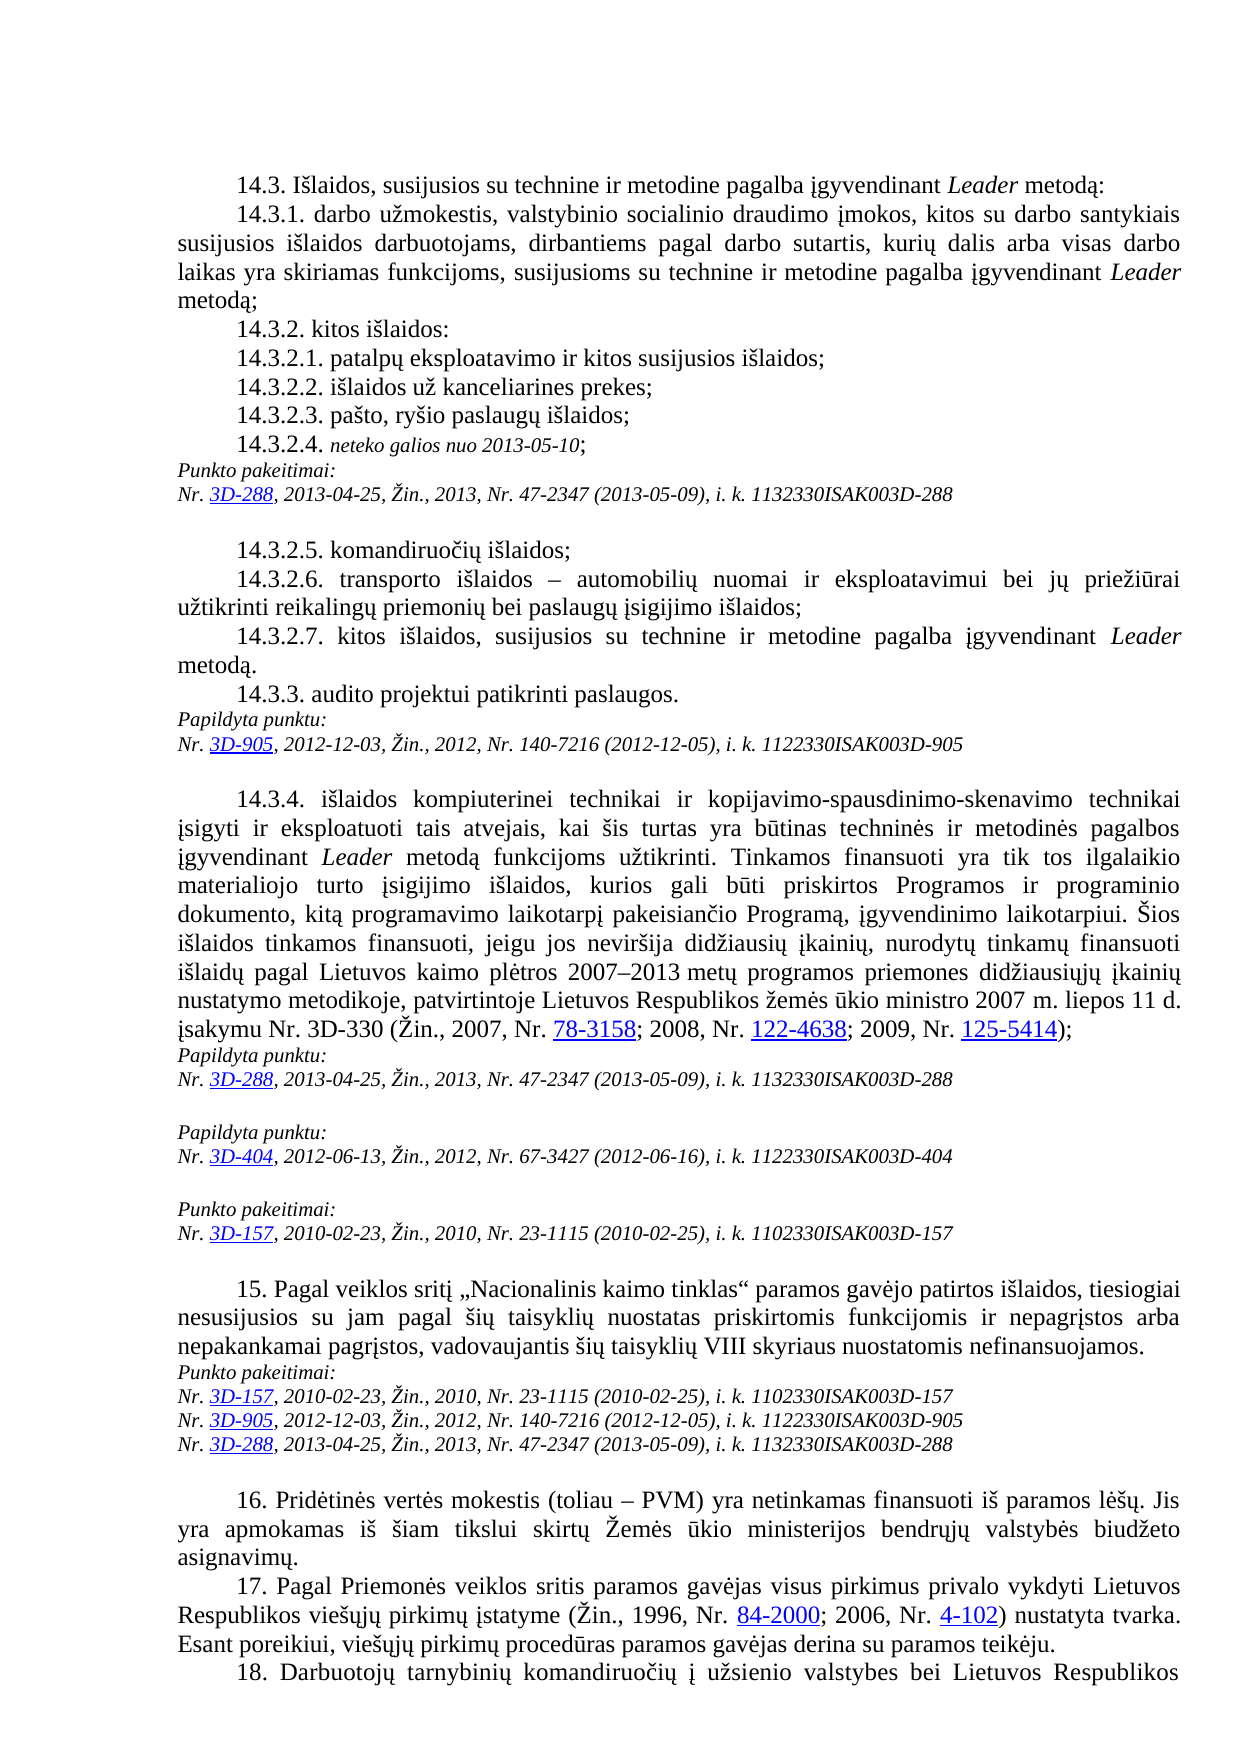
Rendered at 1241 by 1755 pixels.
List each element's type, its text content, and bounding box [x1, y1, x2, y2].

text 14.3.4. išlaidos kompiuterinei technikai ir kopijavimo-spausdinimo-skenavimo technikai įsigyti ir eksploatuoti tais atvejais, kai šis turtas yra būtinas techninės ir metodinės pagalbos įgyvendinant Leader metodą funkcijoms užtikrinti. Tinkamos finansuoti yra tik tos ilgalaikio materialiojo turto įsigijimo išlaidos, kurios gali būti priskirtos Programos ir programinio dokumento, kitą programavimo laikotarpį pakeisiančio Programą, įgyvendinimo laikotarpiui. Šios išlaidos tinkamos finansuoti, jeigu jos neviršija didžiausių įkainių, nurodytų tinkamų finansuoti išlaidų pagal Lietuvos kaimo plėtros 2007–2013 metų programos priemones didžiausiųjų įkainių nustatymo metodikoje, patvirtintoje Lietuvos Respublikos žemės ūkio ministro 2007 m. liepos 11 d. įsakymu Nr. 3D-330 (Žin., 2007, Nr. 78-3158; 2008, Nr. 122-4638; 2009, Nr. 125-5414); [177, 784, 1181, 1043]
text 14.3.2.1. patalpų eksploatavimo ir kitos susijusios išlaidos; [177, 343, 1181, 372]
text Punkto pakeitimai: [177, 458, 1181, 482]
text Nr. 3D-288, 2013-04-25, Žin., 2013, Nr. 47-2347 (2013-05-09), i. k. 1132330ISAK003D-288 [177, 482, 1181, 506]
text 14.3.2.3. pašto, ryšio paslaugų išlaidos; [177, 401, 1181, 429]
text 16. Pridėtinės vertės mokestis (toliau – PVM) yra netinkamas finansuoti iš paramos lėšų. Jis yra apmokamas iš šiam tikslui skirtų Žemės ūkio ministerijos bendrųjų valstybės biudžeto asignavimų. [177, 1485, 1181, 1571]
text 15. Pagal veiklos sritį „Nacionalinis kaimo tinklas“ paramos gavėjo patirtos išlaidos, tiesiogiai nesusijusios su jam pagal šių taisyklių nuostatas priskirtomis funkcijomis ir nepagrįstos arba nepakankamai pagrįstos, vadovaujantis šių taisyklių VIII skyriaus nuostatomis nefinansuojamos. [177, 1274, 1181, 1360]
text 14.3.3. audito projektui patikrinti paslaugos. [177, 679, 1181, 707]
text Nr. 3D-905, 2012-12-03, Žin., 2012, Nr. 140-7216 (2012-12-05), i. k. 1122330ISAK003D-905 [177, 1408, 1181, 1432]
text 14.3.2.5. komandiruočių išlaidos; [177, 535, 1181, 564]
text Nr. 3D-288, 2013-04-25, Žin., 2013, Nr. 47-2347 (2013-05-09), i. k. 1132330ISAK003D-288 [177, 1432, 1181, 1456]
text 14.3. Išlaidos, susijusios su technine ir metodine pagalba įgyvendinant Leader metodą: [177, 171, 1181, 199]
text 17. Pagal Priemonės veiklos sritis paramos gavėjas visus pirkimus privalo vykdyti Lietuvos Respublikos viešųjų pirkimų įstatyme (Žin., 1996, Nr. 84-2000; 2006, Nr. 4-102) nustatyta tvarka. Esant poreikiui, viešųjų pirkimų procedūras paramos gavėjas derina su paramos teikėju. [177, 1571, 1181, 1657]
text Papildyta punktu: [177, 1120, 1181, 1144]
text Nr. 3D-157, 2010-02-23, Žin., 2010, Nr. 23-1115 (2010-02-25), i. k. 1102330ISAK003D-157 [177, 1221, 1181, 1245]
text 14.3.1. darbo užmokestis, valstybinio socialinio draudimo įmokos, kitos su darbo santykiais susijusios išlaidos darbuotojams, dirbantiems pagal darbo sutartis, kurių dalis arba visas darbo laikas yra skiriamas funkcijoms, susijusioms su technine ir metodine pagalba įgyvendinant Leader metodą; [177, 199, 1181, 314]
text 14.3.2.7. kitos išlaidos, susijusios su technine ir metodine pagalba įgyvendinant Leader metodą. [177, 621, 1181, 679]
text Punkto pakeitimai: [177, 1197, 1181, 1221]
text Nr. 3D-404, 2012-06-13, Žin., 2012, Nr. 67-3427 (2012-06-16), i. k. 1122330ISAK003D-404 [177, 1144, 1181, 1168]
text 14.3.2.4. neteko galios nuo 2013-05-10; [177, 429, 1181, 458]
text Nr. 3D-157, 2010-02-23, Žin., 2010, Nr. 23-1115 (2010-02-25), i. k. 1102330ISAK003D-157 [177, 1384, 1181, 1408]
text Papildyta punktu: [177, 1043, 1181, 1067]
text 14.3.2.6. transporto išlaidos – automobilių nuomai ir eksploatavimui bei jų priežiūrai užtikrinti reikalingų priemonių bei paslaugų įsigijimo išlaidos; [177, 564, 1181, 621]
text Nr. 3D-905, 2012-12-03, Žin., 2012, Nr. 140-7216 (2012-12-05), i. k. 1122330ISAK003D-905 [177, 731, 1181, 756]
text 18. Darbuotojų tarnybinių komandiruočių į užsienio valstybes bei Lietuvos Respublikos [177, 1657, 1181, 1686]
text 14.3.2. kitos išlaidos: [177, 314, 1181, 343]
text Papildyta punktu: [177, 707, 1181, 731]
text 14.3.2.2. išlaidos už kanceliarines prekes; [177, 372, 1181, 401]
text Punkto pakeitimai: [177, 1360, 1181, 1384]
text Nr. 3D-288, 2013-04-25, Žin., 2013, Nr. 47-2347 (2013-05-09), i. k. 1132330ISAK003D-288 [177, 1067, 1181, 1091]
